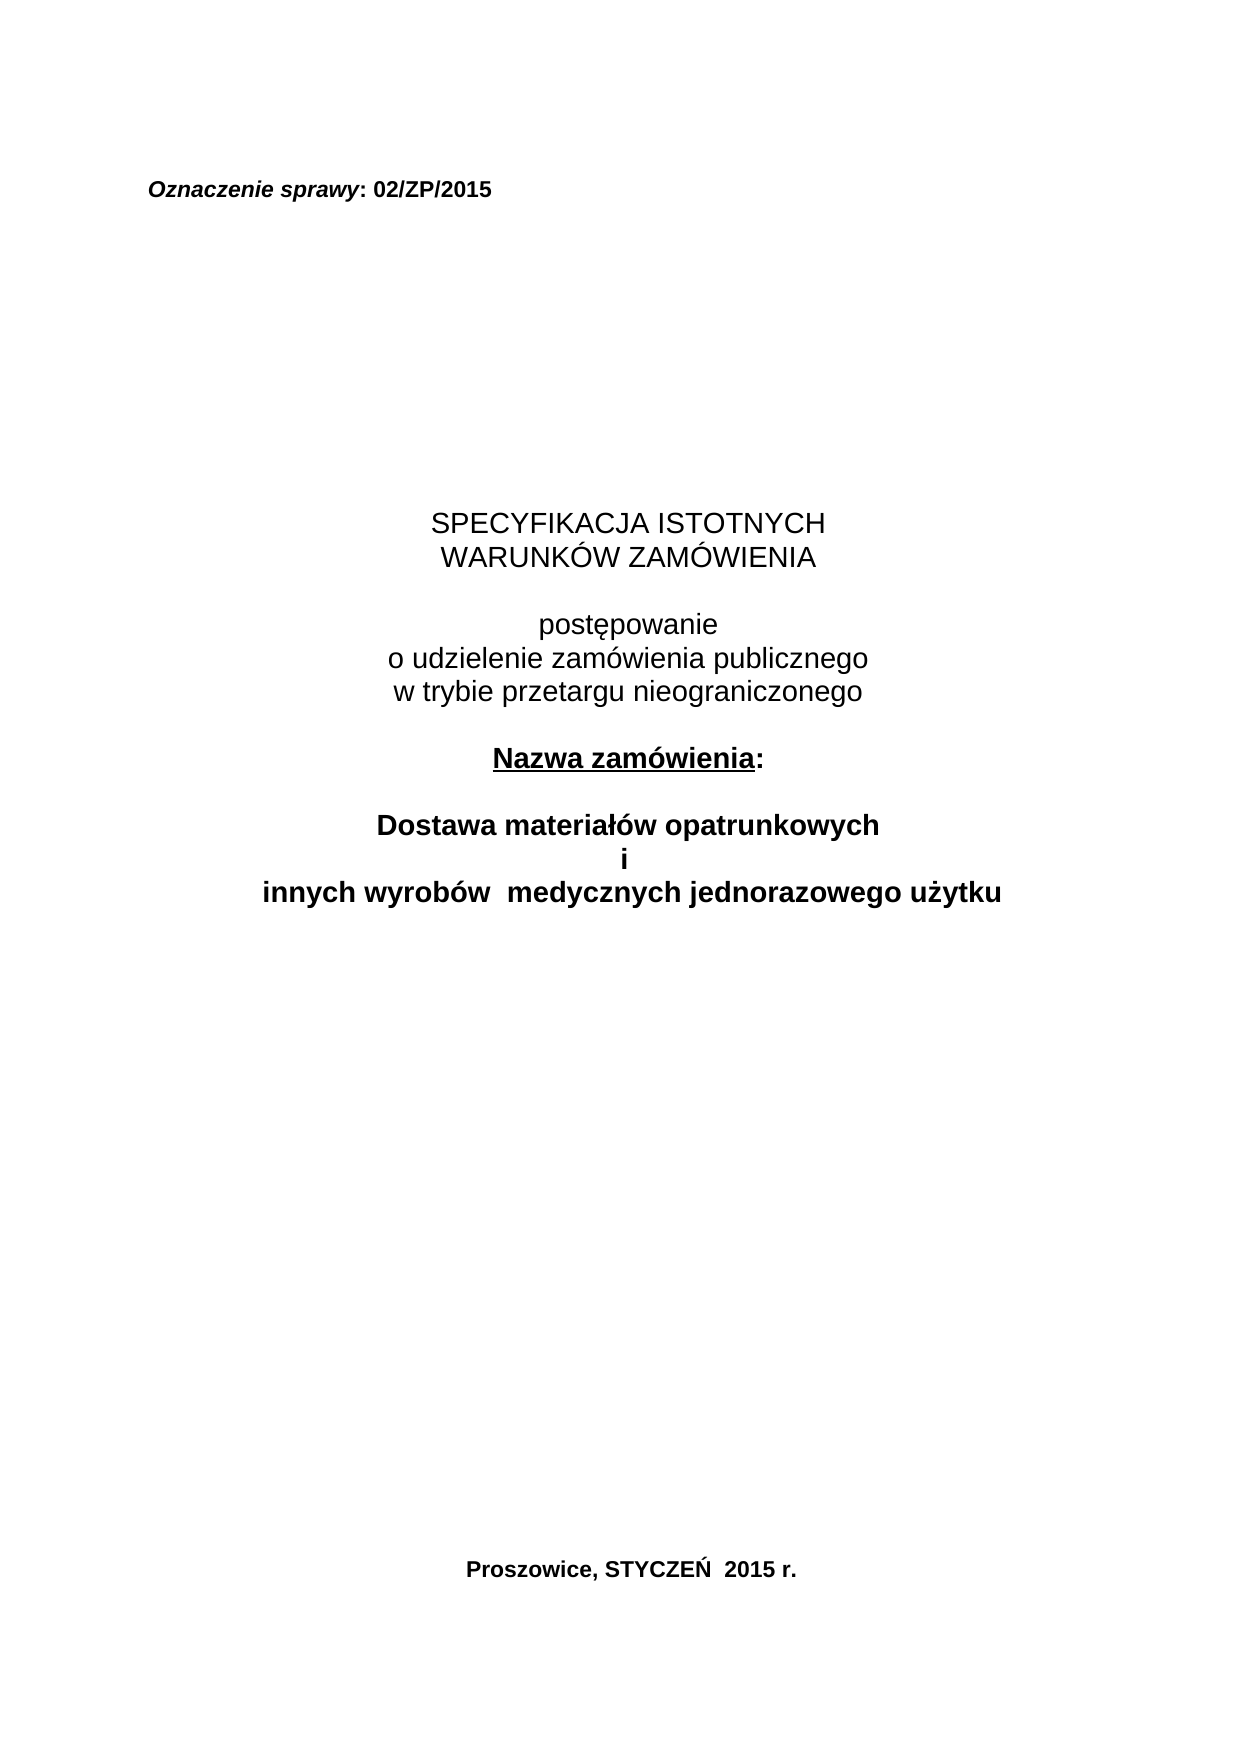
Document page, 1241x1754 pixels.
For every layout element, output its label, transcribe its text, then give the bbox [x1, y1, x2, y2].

text Proszowice, STYCZEŃ 2015 r. [148, 1556, 1109, 1582]
text WARUNKÓW ZAMÓWIENIA [148, 540, 1109, 573]
text Dostawa materiałów opatrunkowych [148, 808, 1109, 842]
text innych wyrobów medycznych jednorazowego użytku [148, 875, 1109, 909]
text postępowanie [148, 607, 1109, 641]
text w trybie przetargu nieograniczonego [148, 674, 1109, 708]
text SPECYFIKACJA ISTOTNYCH [148, 506, 1109, 540]
text Nazwa zamówienia: [148, 741, 1109, 775]
text i [148, 842, 1109, 875]
text o udzielenie zamówienia publicznego [148, 641, 1109, 674]
text Oznaczenie sprawy: 02/ZP/2015 [148, 176, 1109, 202]
